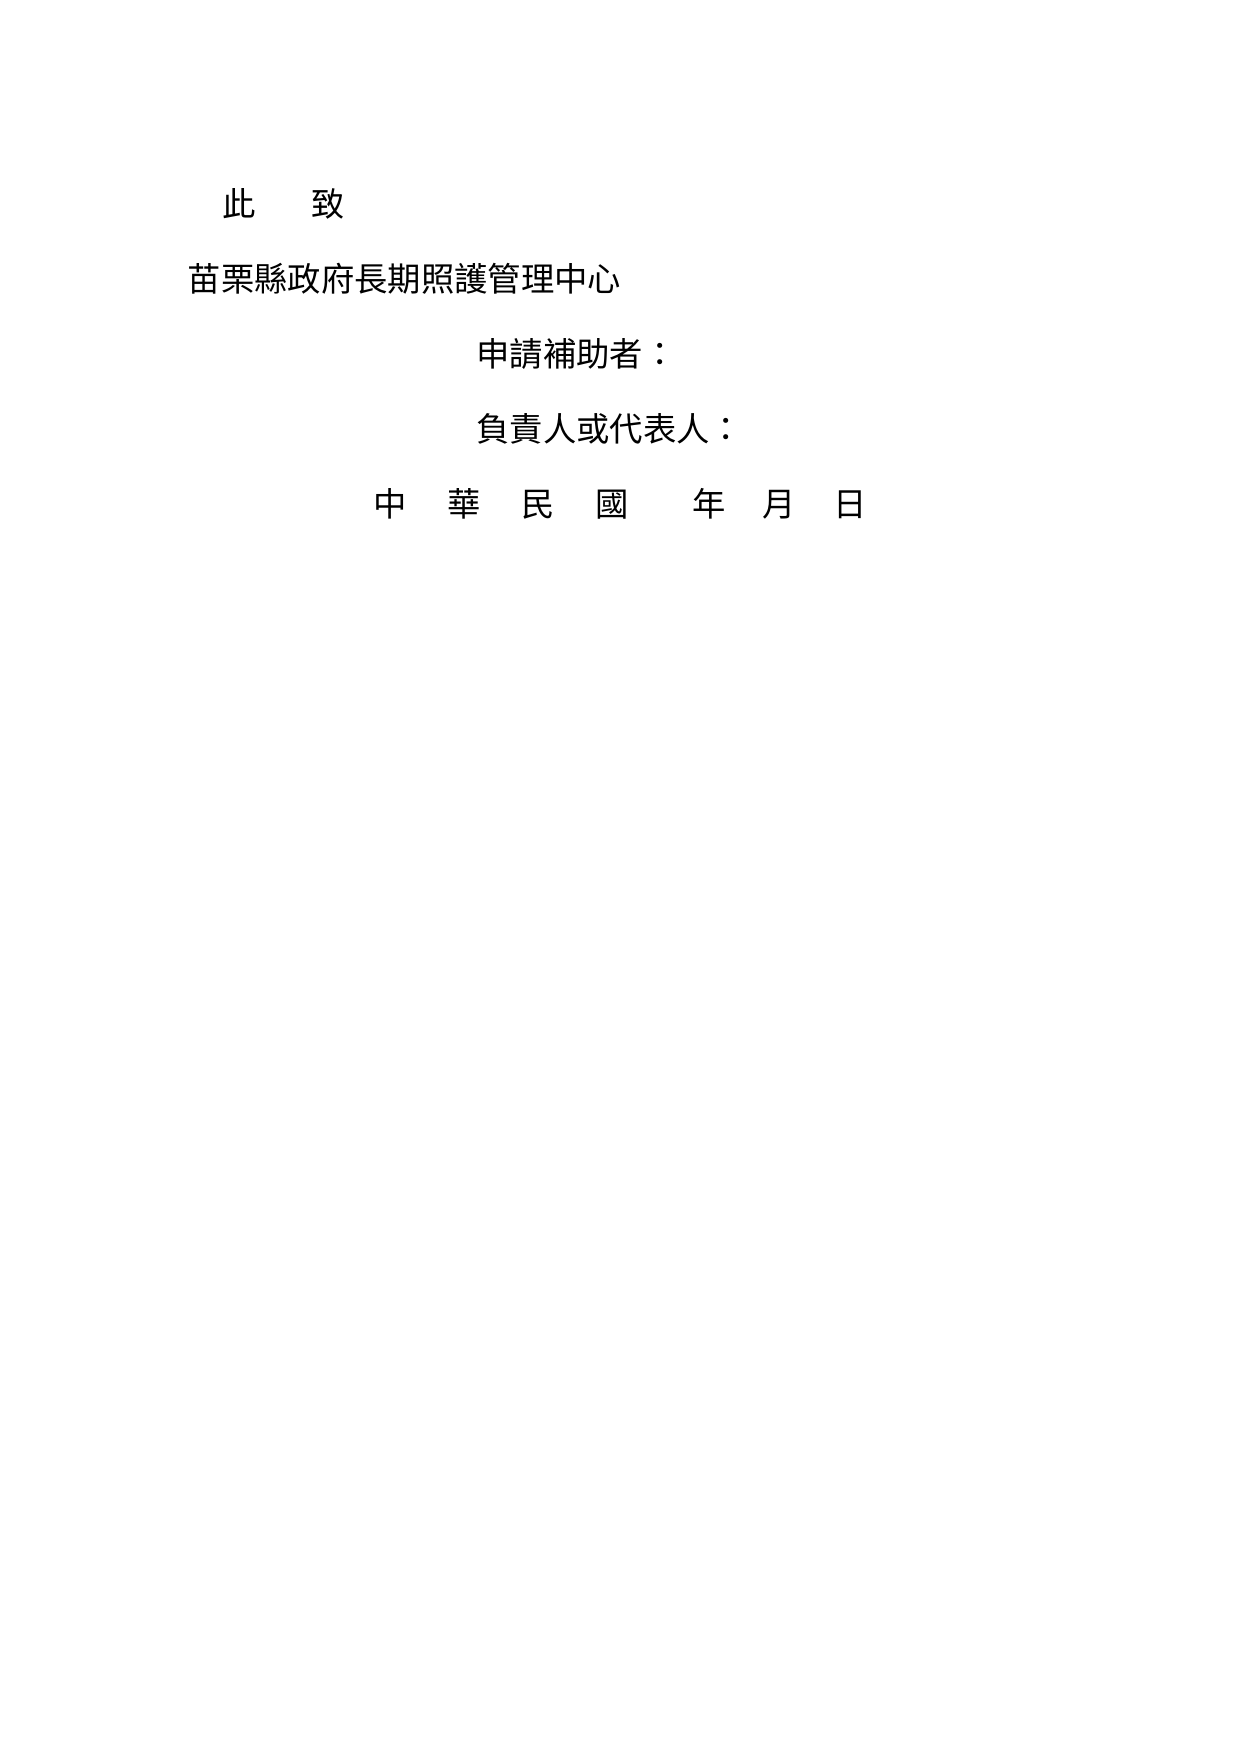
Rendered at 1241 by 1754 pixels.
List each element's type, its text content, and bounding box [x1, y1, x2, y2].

text 中 華 民 國 年 月 日 [187, 464, 1053, 539]
text 此 致 [187, 164, 1053, 239]
text 負責人或代表人： [187, 389, 1053, 464]
text 申請補助者： [187, 314, 1053, 389]
text 苗栗縣政府長期照護管理中心 [187, 239, 1053, 314]
